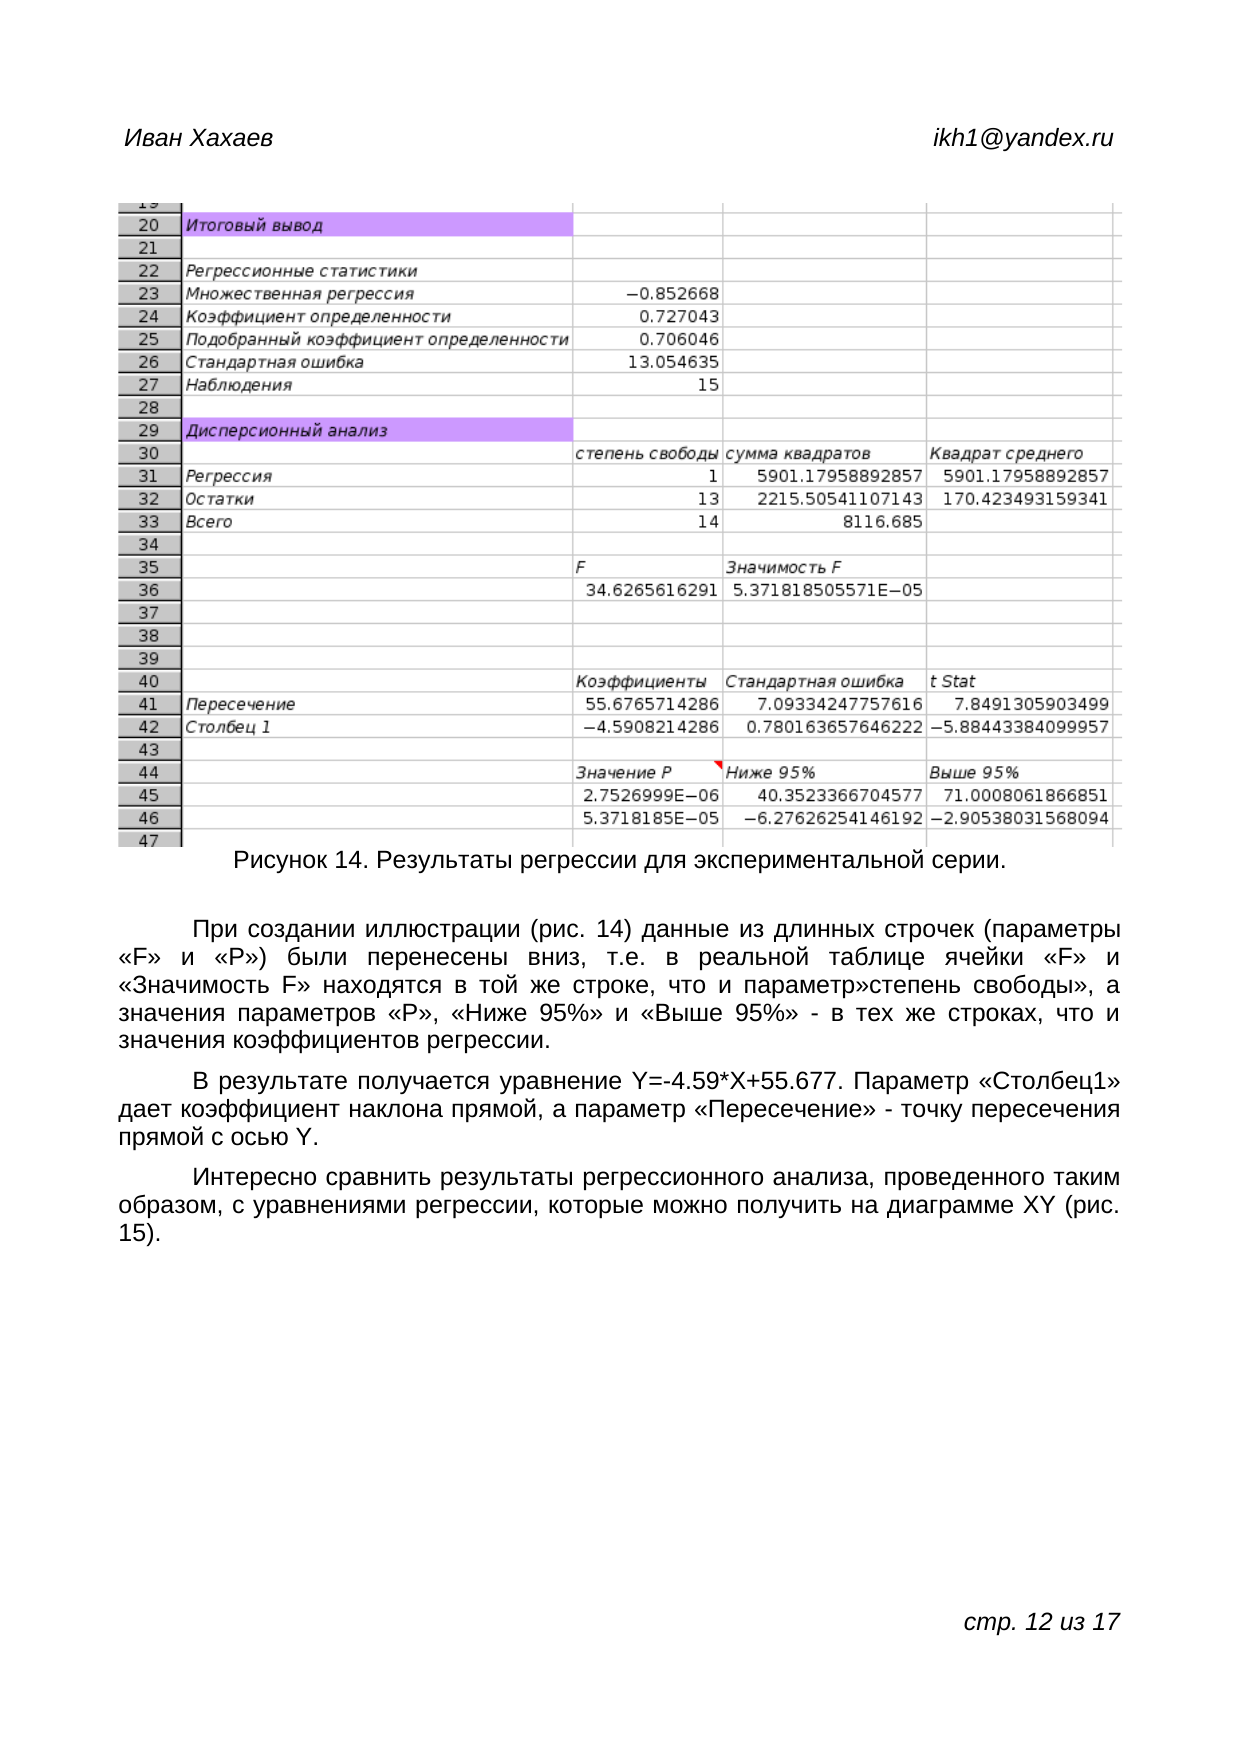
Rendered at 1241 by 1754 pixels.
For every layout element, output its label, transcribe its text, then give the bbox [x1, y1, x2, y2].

picture [118, 203, 1123, 847]
text В результате получается уравнение Y=-4.59*X+55.677. Параметр «Столбец1» дает коэффициент наклона прямой, а параметр «Пересечение» - точку пересечения прямой с осью Y. [118, 1067, 1122, 1151]
text Интересно сравнить результаты регрессионного анализа, проведенного таким образом, с уравнениями регрессии, которые можно получить на диаграмме XY (рис. 15). [118, 1163, 1122, 1247]
text Рисунок 14. Результаты регрессии для экспериментальной серии. [118, 847, 1122, 874]
text При создании иллюстрации (рис. 14) данные из длинных строчек (параметры «F» и «P») были перенесены вниз, т.е. в реальной таблице ячейки «F» и «Значимость F» находятся в той же строке, что и параметр»степень свободы», а значения параметров «P», «Ниже 95%» и «Выше 95%» - в тех же строках, что и значения коэффициентов регрессии. [118, 915, 1122, 1054]
